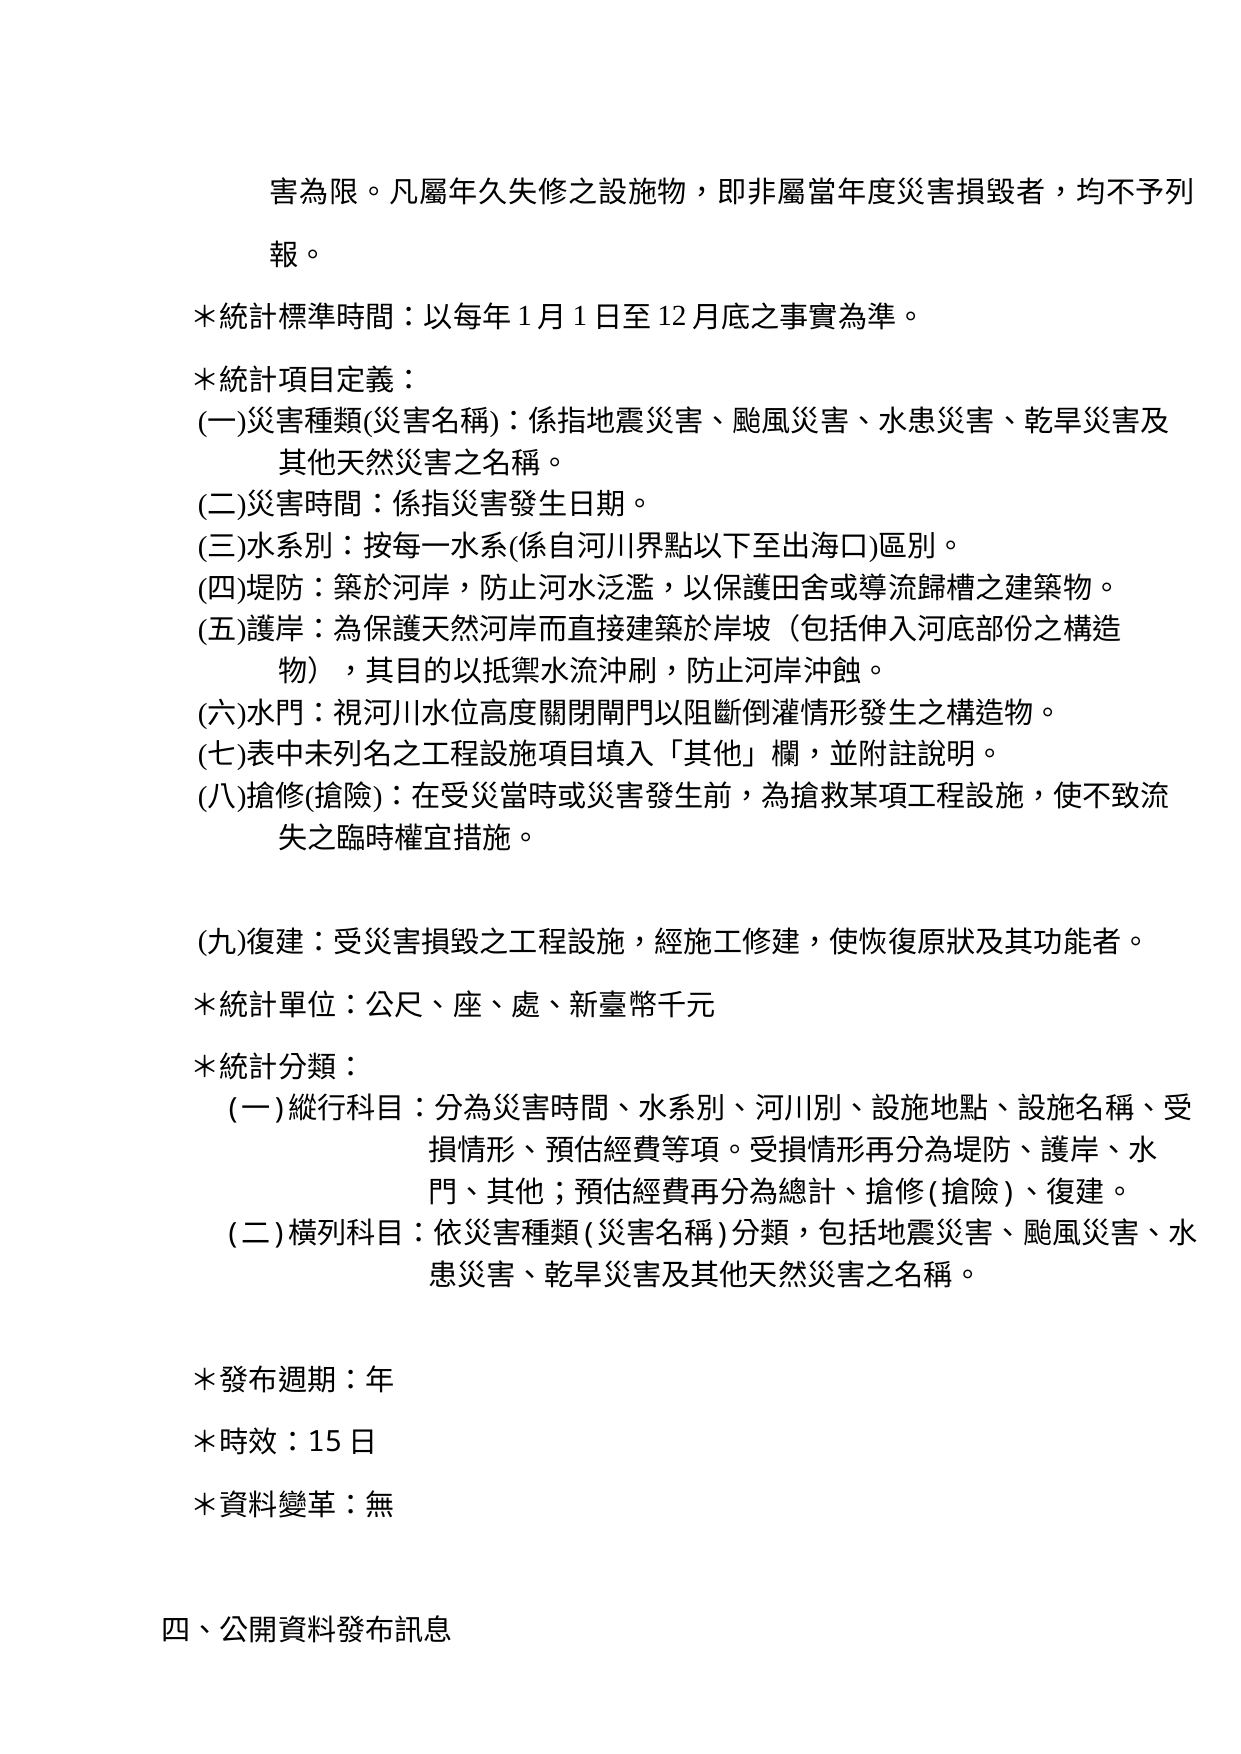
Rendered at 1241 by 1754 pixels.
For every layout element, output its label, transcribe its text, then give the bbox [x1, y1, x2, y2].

table_header 統計資料背景說明 資料種類：天然災害統計 資料項目：臺中市中區天然災害河川防洪設施受損情形 一、發布及編製機關單位 ＊發布機關、單位：臺中市中區區公所會計室 ＊編製單位：臺中市中區區公所公用及建設課 ＊聯絡電話：04-22222502分機702 ＊傳真：04-22293399 ＊電子信箱： toget1980@gmail.com 二、發布形式 口頭： （ ）記者會或說明會 書面： （ ）新聞稿 （V）報表 （ ）書刊，刊名： ＊電子媒體： （V）線上書刊及資料庫， 網址：https://govstat.taichung.gov.tw/TCSTAT/Page/kcg01_2.aspx?Mid1=387510000 （ ）磁片 （ ）光碟片 （ ）其他 三、資料範圍、週期及時效 ＊統計地區範圍及對象： (一)凡本區所轄所有河川之各項防洪工程設施受災損毀均為統計對象。 (二)各單位所報工程設施損毀數包括施工中之工程，但以當年度所發生之災害為限。凡屬年久失修之設施物，即非屬當年度災害損毀者，均不予列報。 ＊統計標準時間：以每年1月1日至12月底之事實為準。 ＊統計項目定義： (一)災害種類(災害名稱)：係指地震災害、颱風災害、水患災害、乾旱災害及其他天然災害之名稱。 (二)災害時間：係指災害發生日期。 (三)水系別：按每一水系(係自河川界點以下至出海口)區別。 (四)堤防：築於河岸，防止河水泛濫，以保護田舍或導流歸槽之建築物。 (五)護岸：為保護天然河岸而直接建築於岸坡（包括伸入河底部份之構造 物），其目的以抵禦水流沖刷，防止河岸沖蝕。 (六)水門：視河川水位高度關閉閘門以阻斷倒灌情形發生之構造物。 (七)表中未列名之工程設施項目填入「其他」欄，並附註說明。 (八)搶修(搶險)：在受災當時或災害發生前，為搶救某項工程設施，使不致流失之臨時權宜措施。 (九)復建：受災害損毀之工程設施，經施工修建，使恢復原狀及其功能者。 ＊統計單位：公尺、座、處、新臺幣千元 ＊統計分類： (一)縱行科目：分為災害時間、水系別、河川別、設施地點、設施名稱、受損情形、預估經費等項。受損情形再分為堤防、護岸、水門、其他；預估經費再分為總計、搶修(搶險)、復建。 (二)橫列科目：依災害種類(災害名稱)分類，包括地震災害、颱風災害、水患災害、乾旱災害及其他天然災害之名稱。 ＊發布週期：年 ＊時效：15日 ＊資料變革：無 四、公開資料發布訊息 ＊預告發布日期：每年終了15日(原訂預告發布日期如遇例假日或國定假日則延至下一個工作日發布)。 ＊同步發送單位：臺中市政府主計處。 五、資料品質 ＊統計指標編製方法與資料來源說明：本所公用及建設課依據里鄰長及橋樑巡守人員通報資料編製。 ＊統計資料交叉查核及確保資料合理性之機制：由電腦系統自動進行加總交叉查核。 六、須注意及預定改變之事項：表號 11260-90-01-3 七、其他事項：無 [150, 148, 1209, 1648]
